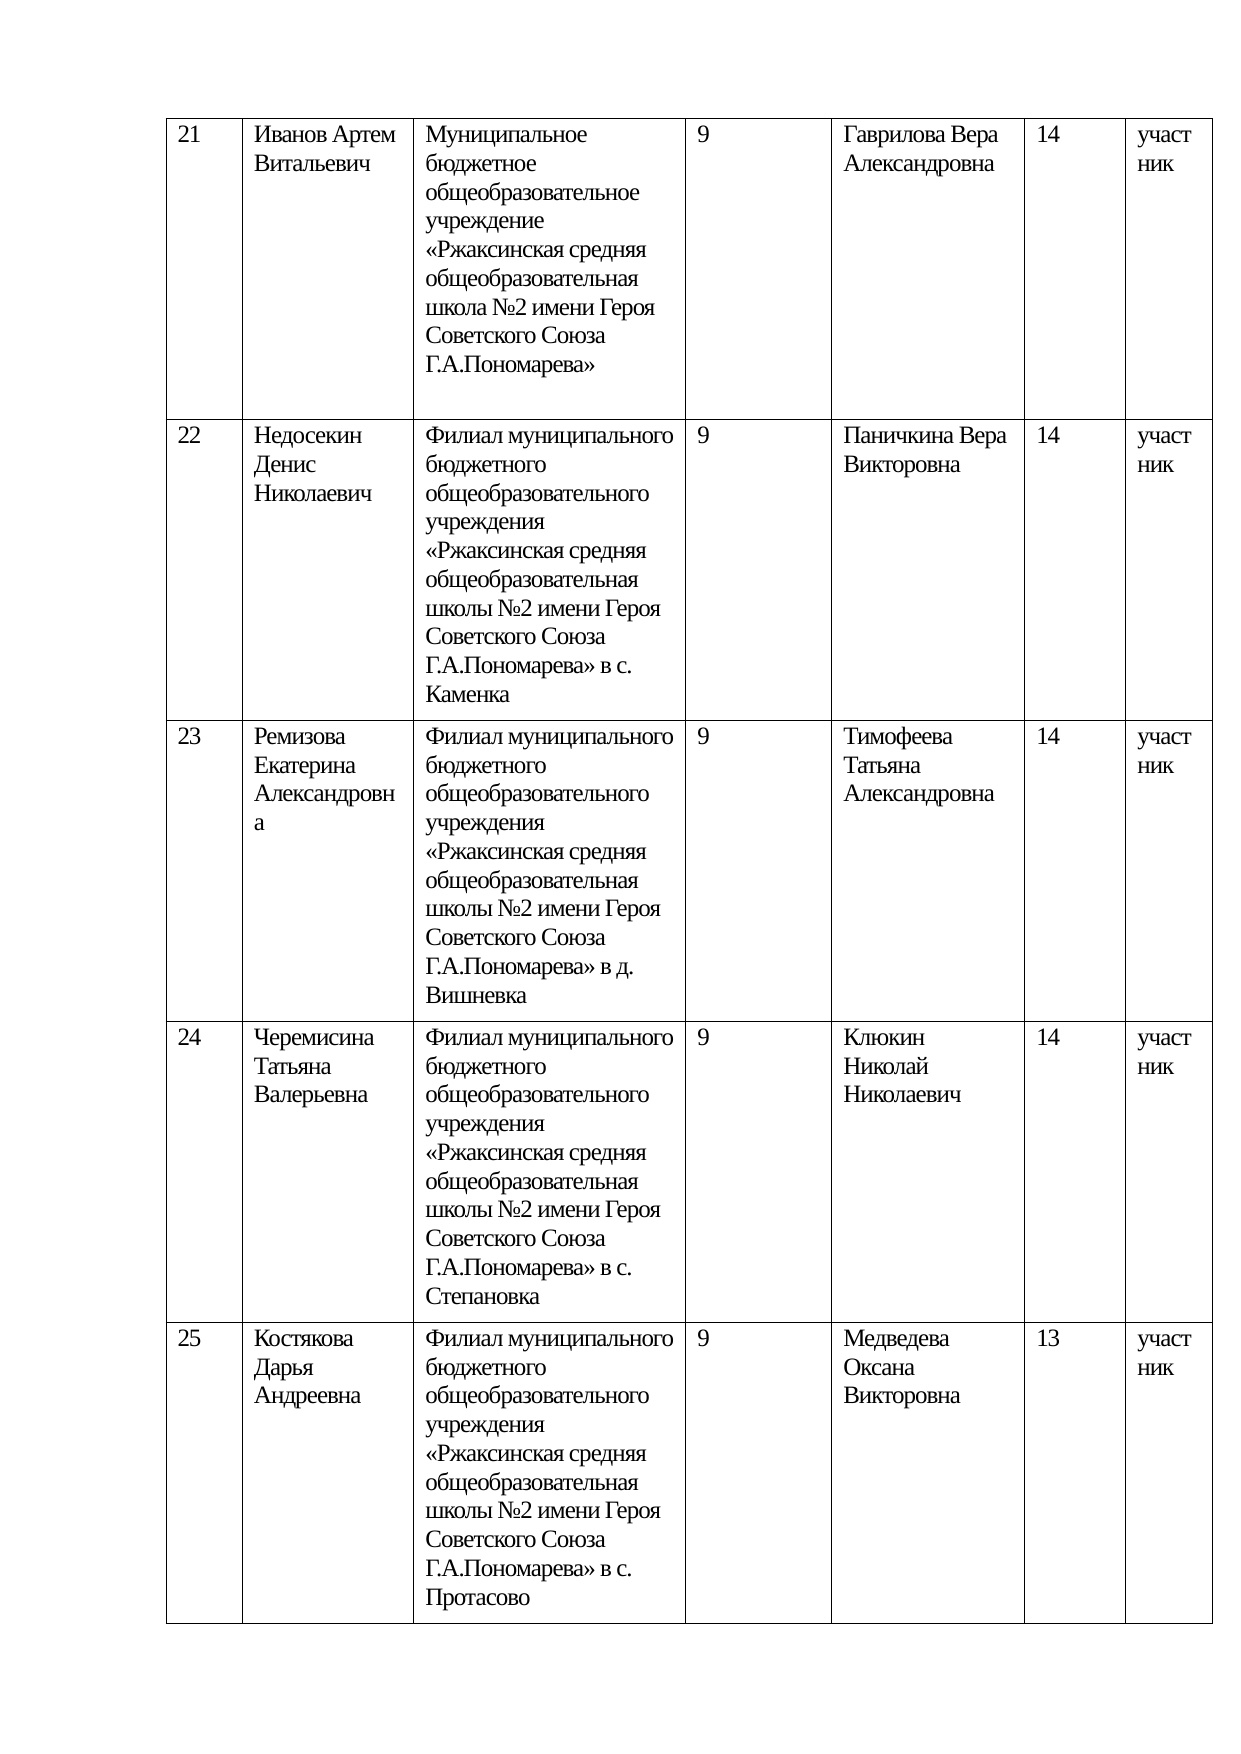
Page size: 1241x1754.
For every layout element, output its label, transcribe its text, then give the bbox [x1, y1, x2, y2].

table_cell 9 [686, 1022, 831, 1322]
table_cell Ремизова Екатерина Александровна [243, 721, 413, 1021]
table_cell участник [1126, 420, 1212, 720]
table_cell Филиал муниципального бюджетного общеобразовательного учреждения «Ржаксинская средняя общеобразовательная школы №2 имени Героя Советского Союза Г.А.Пономарева» в с. Каменка [414, 420, 685, 720]
table_cell Иванов Артем Витальевич [243, 119, 413, 419]
table_cell 23 [167, 721, 242, 1021]
table_cell 24 [167, 1022, 242, 1322]
table_cell Муниципальное бюджетное общеобразовательное учреждение «Ржаксинская средняя общеобразовательная школа №2 имени Героя Советского Союза Г.А.Пономарева» [414, 119, 685, 419]
table_cell Тимофеева Татьяна Александровна [832, 721, 1024, 1021]
table_cell Черемисина Татьяна Валерьевна [243, 1022, 413, 1322]
table_cell 21 [167, 119, 242, 419]
table_cell участник [1126, 119, 1212, 419]
table_cell 22 [167, 420, 242, 720]
table_cell 9 [686, 721, 831, 1021]
table_cell 25 [167, 1323, 242, 1623]
table_cell Филиал муниципального бюджетного общеобразовательного учреждения «Ржаксинская средняя общеобразовательная школы №2 имени Героя Советского Союза Г.А.Пономарева» в с. Протасово [414, 1323, 685, 1623]
table_cell 9 [686, 1323, 831, 1623]
table_cell 9 [686, 119, 831, 419]
table_cell 14 [1025, 420, 1125, 720]
table_cell Филиал муниципального бюджетного общеобразовательного учреждения «Ржаксинская средняя общеобразовательная школы №2 имени Героя Советского Союза Г.А.Пономарева» в д. Вишневка [414, 721, 685, 1021]
table_cell участник [1126, 1022, 1212, 1322]
table_cell 14 [1025, 1022, 1125, 1322]
table_cell 9 [686, 420, 831, 720]
table_cell Клюкин Николай Николаевич [832, 1022, 1024, 1322]
table_cell Паничкина Вера Викторовна [832, 420, 1024, 720]
table_cell участник [1126, 721, 1212, 1021]
table_cell 13 [1025, 1323, 1125, 1623]
table_cell участник [1126, 1323, 1212, 1623]
table_cell 14 [1025, 119, 1125, 419]
table_cell Медведева Оксана Викторовна [832, 1323, 1024, 1623]
table_cell Костякова Дарья Андреевна [243, 1323, 413, 1623]
table_cell Филиал муниципального бюджетного общеобразовательного учреждения «Ржаксинская средняя общеобразовательная школы №2 имени Героя Советского Союза Г.А.Пономарева» в с. Степановка [414, 1022, 685, 1322]
table_cell Недосекин Денис Николаевич [243, 420, 413, 720]
table_cell 14 [1025, 721, 1125, 1021]
table_cell Гаврилова Вера Александровна [832, 119, 1024, 419]
